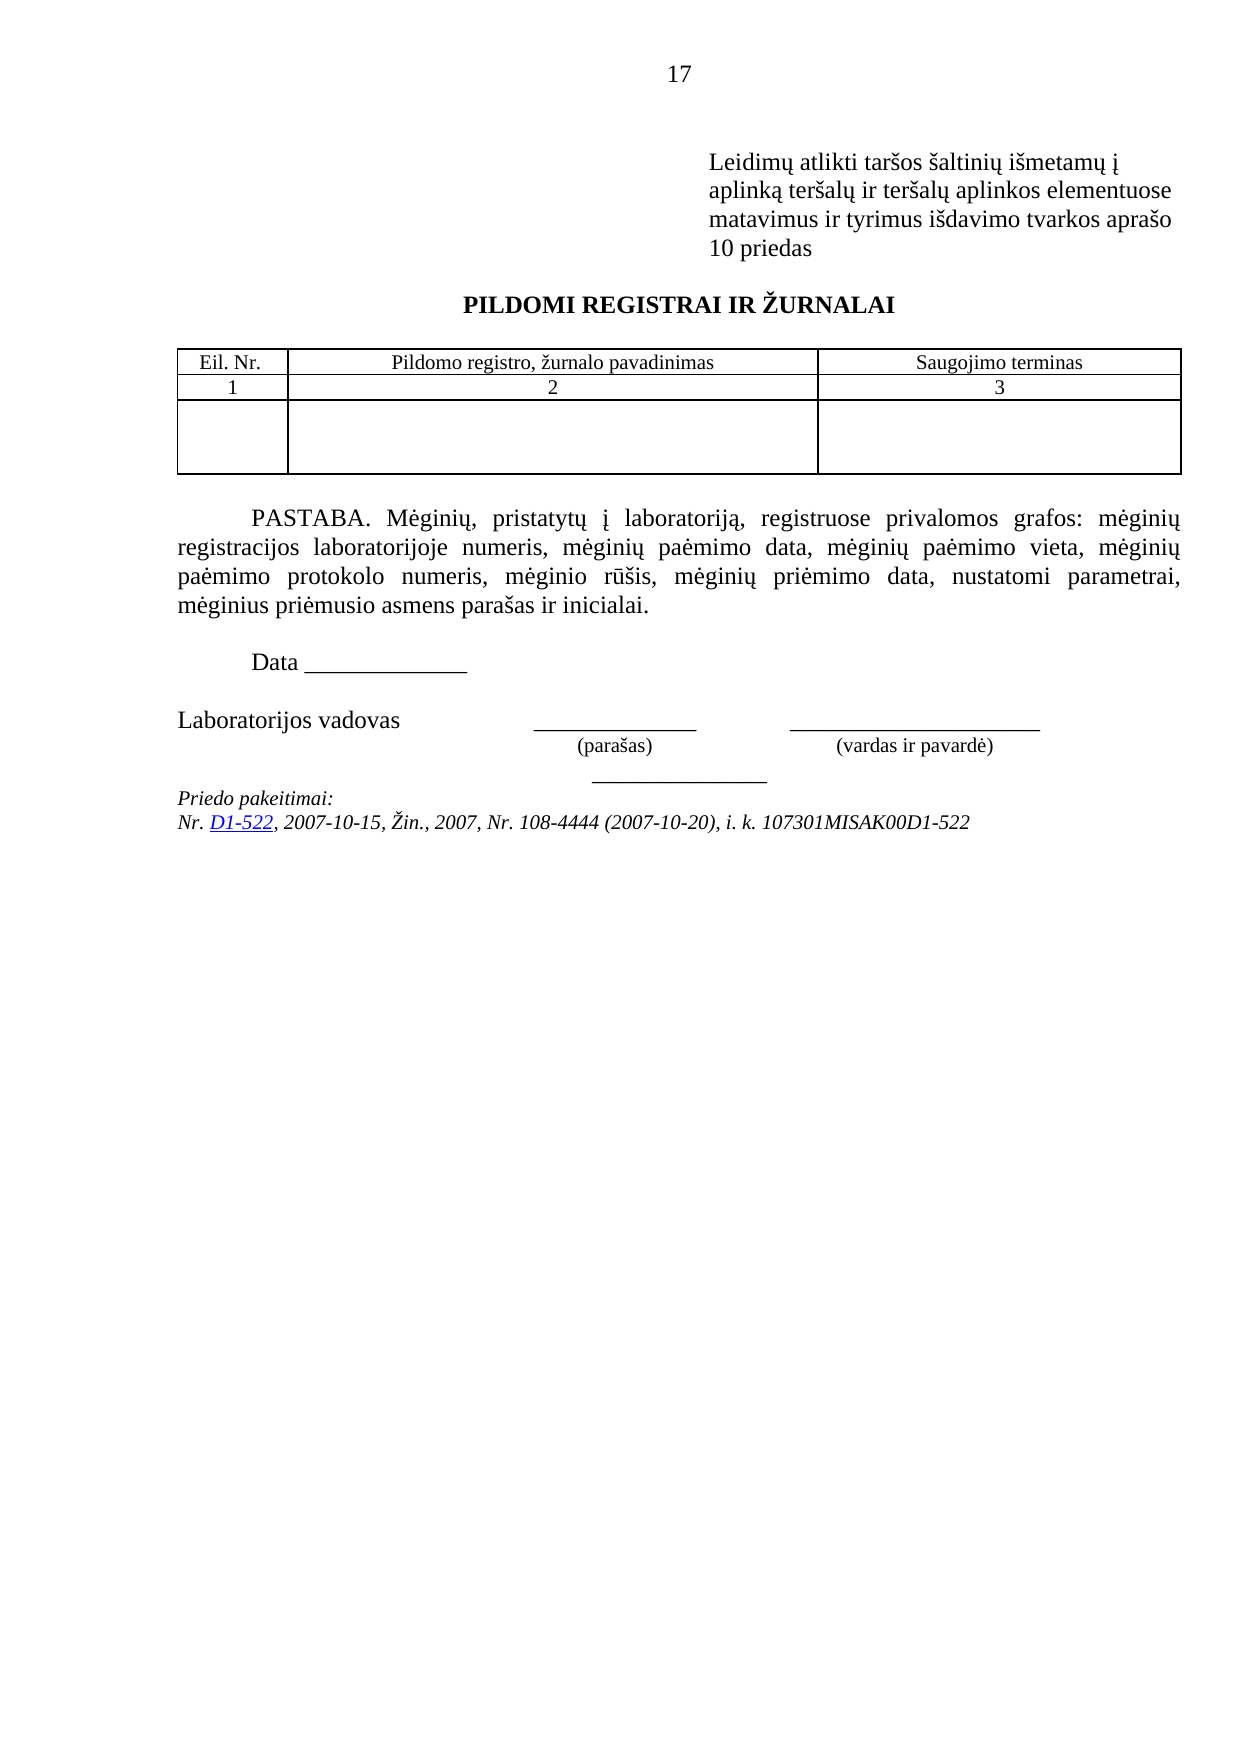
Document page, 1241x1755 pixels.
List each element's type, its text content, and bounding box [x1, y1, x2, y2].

table_cell 3 [819, 375, 1180, 399]
text Laboratorijos vadovas _____________ ____________________ [177, 705, 1181, 733]
text Priedo pakeitimai: [177, 786, 1181, 810]
text (parašas) (vardas ir pavardė) [177, 733, 1181, 757]
text Nr. D1-522, 2007-10-15, Žin., 2007, Nr. 108-4444 (2007-10-20), i. k. 107301MISAK00D1-522 [177, 810, 1181, 834]
table_cell 1 [178, 375, 287, 399]
text ______________ [177, 757, 1181, 786]
table_header Pildomo registro, žurnalo pavadinimas [289, 350, 817, 374]
text PILDOMI REGISTRAI IR ŽURNALAI [177, 291, 1181, 319]
table_header Eil. Nr. [178, 350, 287, 374]
text 10 priedas [177, 233, 1181, 262]
text matavimus ir tyrimus išdavimo tvarkos aprašo [177, 204, 1181, 233]
table_cell [819, 401, 1180, 473]
table_header Saugojimo terminas [819, 350, 1180, 374]
text aplinką teršalų ir teršalų aplinkos elementuose [177, 176, 1181, 204]
text Leidimų atlikti taršos šaltinių išmetamų į [177, 147, 1181, 176]
table_cell [178, 401, 287, 473]
text Data _____________ [177, 647, 1181, 676]
table_cell [289, 401, 817, 473]
table_cell 2 [289, 375, 817, 399]
text PASTABA. Mėginių, pristatytų į laboratoriją, registruose privalomos grafos: mėginių registracijos laboratorijoje numeris, mėginių paėmimo data, mėginių paėmimo vieta, mėginių paėmimo protokolo numeris, mėginio rūšis, mėginių priėmimo data, nustatomi parametrai, mėginius priėmusio asmens parašas ir inicialai. [177, 503, 1181, 618]
